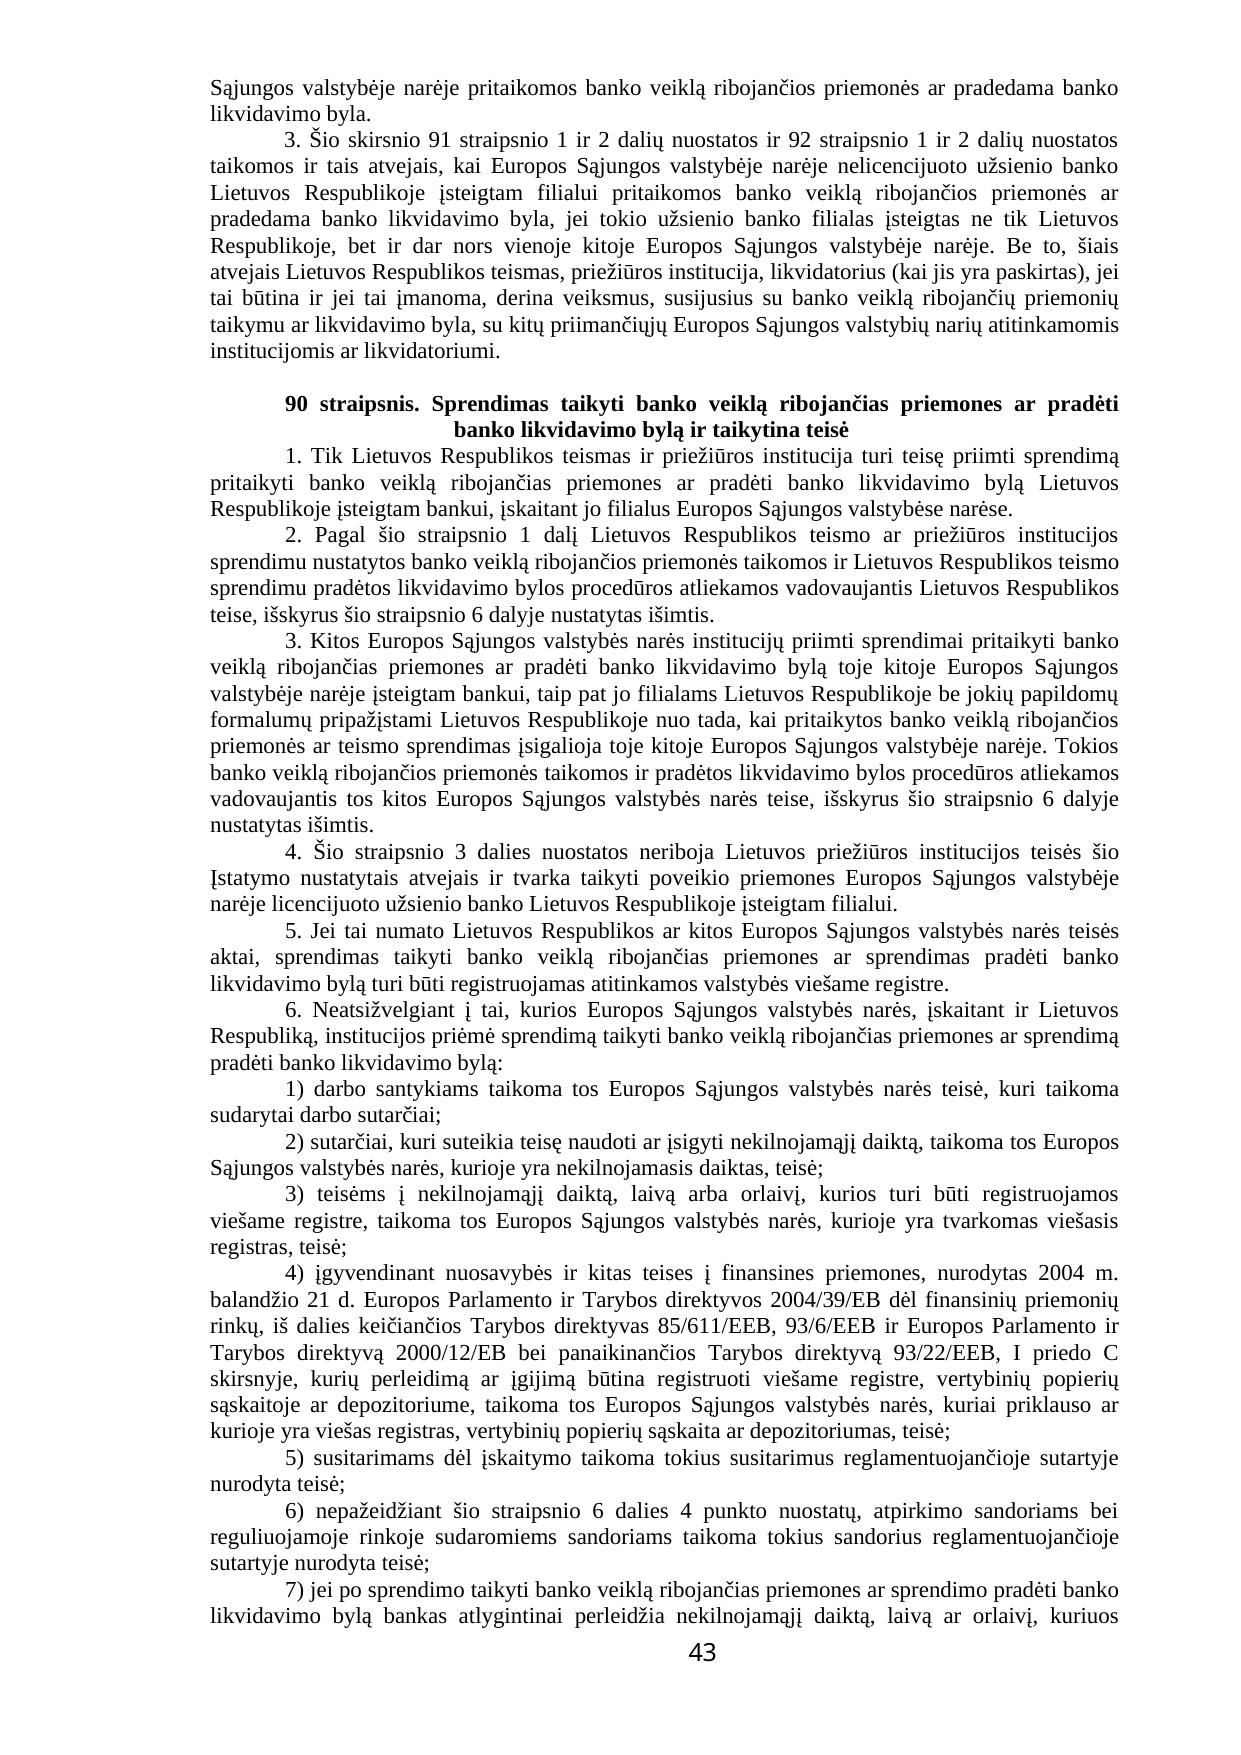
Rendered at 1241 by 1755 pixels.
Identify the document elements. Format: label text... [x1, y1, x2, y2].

text 3. Šio skirsnio 91 straipsnio 1 ir 2 dalių nuostatos ir 92 straipsnio 1 ir 2 dalių nuostatos taikomos ir tais atvejais, kai Europos Sąjungos valstybėje narėje nelicencijuoto užsienio banko Lietuvos Respublikoje įsteigtam filialui pritaikomos banko veiklą ribojančios priemonės ar pradedama banko likvidavimo byla, jei tokio užsienio banko filialas įsteigtas ne tik Lietuvos Respublikoje, bet ir dar nors vienoje kitoje Europos Sąjungos valstybėje narėje. Be to, šiais atvejais Lietuvos Respublikos teismas, priežiūros institucija, likvidatorius (kai jis yra paskirtas), jei tai būtina ir jei tai įmanoma, derina veiksmus, susijusius su banko veiklą ribojančių priemonių taikymu ar likvidavimo byla, su kitų priimančiųjų Europos Sąjungos valstybių narių atitinkamomis institucijomis ar likvidatoriumi. [210, 126, 1120, 363]
text 1. Tik Lietuvos Respublikos teismas ir priežiūros institucija turi teisę priimti sprendimą pritaikyti banko veiklą ribojančias priemones ar pradėti banko likvidavimo bylą Lietuvos Respublikoje įsteigtam bankui, įskaitant jo filialus Europos Sąjungos valstybėse narėse. [210, 442, 1120, 522]
text 1) darbo santykiams taikoma tos Europos Sąjungos valstybės narės teisė, kuri taikoma sudarytai darbo sutarčiai; [210, 1075, 1120, 1128]
text 4) įgyvendinant nuosavybės ir kitas teises į finansines priemones, nurodytas 2004 m. balandžio 21 d. Europos Parlamento ir Tarybos direktyvos 2004/39/EB dėl finansinių priemonių rinkų, iš dalies keičiančios Tarybos direktyvas 85/611/EEB, 93/6/EEB ir Europos Parlamento ir Tarybos direktyvą 2000/12/EB bei panaikinančios Tarybos direktyvą 93/22/EEB, I priedo C skirsnyje, kurių perleidimą ar įgijimą būtina registruoti viešame registre, vertybinių popierių sąskaitoje ar depozitoriume, taikoma tos Europos Sąjungos valstybės narės, kuriai priklauso ar kurioje yra viešas registras, vertybinių popierių sąskaita ar depozitoriumas, teisė; [210, 1259, 1120, 1444]
text 6. Neatsižvelgiant į tai, kurios Europos Sąjungos valstybės narės, įskaitant ir Lietuvos Respubliką, institucijos priėmė sprendimą taikyti banko veiklą ribojančias priemones ar sprendimą pradėti banko likvidavimo bylą: [210, 996, 1120, 1075]
text 3) teisėms į nekilnojamąjį daiktą, laivą arba orlaivį, kurios turi būti registruojamos viešame registre, taikoma tos Europos Sąjungos valstybės narės, kurioje yra tvarkomas viešasis registras, teisė; [210, 1180, 1120, 1259]
text 6) nepažeidžiant šio straipsnio 6 dalies 4 punkto nuostatų, atpirkimo sandoriams bei reguliuojamoje rinkoje sudaromiems sandoriams taikoma tokius sandorius reglamentuojančioje sutartyje nurodyta teisė; [210, 1497, 1120, 1576]
text Sąjungos valstybėje narėje pritaikomos banko veiklą ribojančios priemonės ar pradedama banko likvidavimo byla. [210, 73, 1120, 126]
text 2. Pagal šio straipsnio 1 dalį Lietuvos Respublikos teismo ar priežiūros institucijos sprendimu nustatytos banko veiklą ribojančios priemonės taikomos ir Lietuvos Respublikos teismo sprendimu pradėtos likvidavimo bylos procedūros atliekamos vadovaujantis Lietuvos Respublikos teise, išskyrus šio straipsnio 6 dalyje nustatytas išimtis. [210, 522, 1120, 627]
text 90 straipsnis. Sprendimas taikyti banko veiklą ribojančias priemones ar pradėti banko likvidavimo bylą ir taikytina teisė [285, 390, 1120, 442]
text 3. Kitos Europos Sąjungos valstybės narės institucijų priimti sprendimai pritaikyti banko veiklą ribojančias priemones ar pradėti banko likvidavimo bylą toje kitoje Europos Sąjungos valstybėje narėje įsteigtam bankui, taip pat jo filialams Lietuvos Respublikoje be jokių papildomų formalumų pripažįstami Lietuvos Respublikoje nuo tada, kai pritaikytos banko veiklą ribojančios priemonės ar teismo sprendimas įsigalioja toje kitoje Europos Sąjungos valstybėje narėje. Tokios banko veiklą ribojančios priemonės taikomos ir pradėtos likvidavimo bylos procedūros atliekamos vadovaujantis tos kitos Europos Sąjungos valstybės narės teise, išskyrus šio straipsnio 6 dalyje nustatytas išimtis. [210, 627, 1120, 838]
text 4. Šio straipsnio 3 dalies nuostatos neriboja Lietuvos priežiūros institucijos teisės šio Įstatymo nustatytais atvejais ir tvarka taikyti poveikio priemones Europos Sąjungos valstybėje narėje licencijuoto užsienio banko Lietuvos Respublikoje įsteigtam filialui. [210, 838, 1120, 917]
text 7) jei po sprendimo taikyti banko veiklą ribojančias priemones ar sprendimo pradėti banko likvidavimo bylą bankas atlygintinai perleidžia nekilnojamąjį daiktą, laivą ar orlaivį, kuriuos [210, 1576, 1120, 1628]
text 5) susitarimams dėl įskaitymo taikoma tokius susitarimus reglamentuojančioje sutartyje nurodyta teisė; [210, 1444, 1120, 1497]
text 5. Jei tai numato Lietuvos Respublikos ar kitos Europos Sąjungos valstybės narės teisės aktai, sprendimas taikyti banko veiklą ribojančias priemones ar sprendimas pradėti banko likvidavimo bylą turi būti registruojamas atitinkamos valstybės viešame registre. [210, 917, 1120, 996]
text 2) sutarčiai, kuri suteikia teisę naudoti ar įsigyti nekilnojamąjį daiktą, taikoma tos Europos Sąjungos valstybės narės, kurioje yra nekilnojamasis daiktas, teisė; [210, 1128, 1120, 1180]
